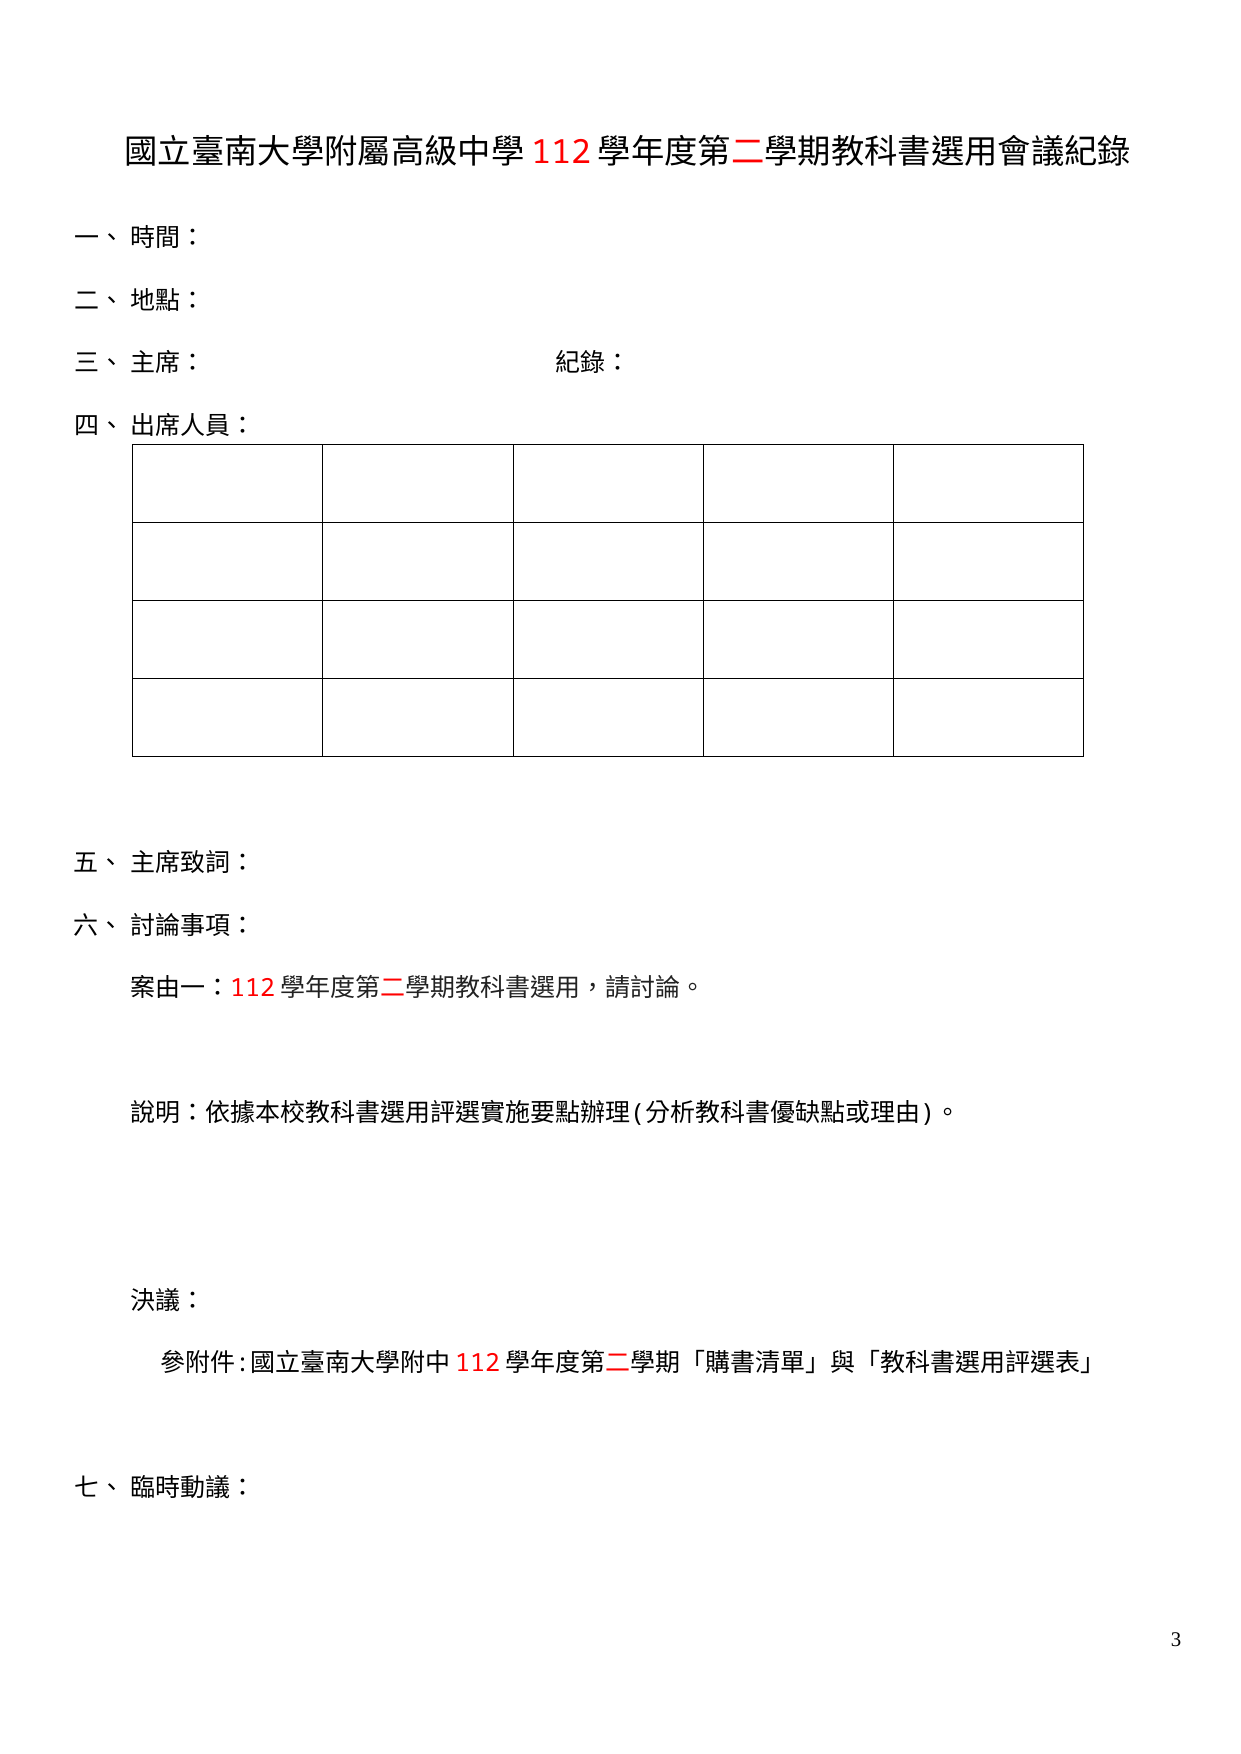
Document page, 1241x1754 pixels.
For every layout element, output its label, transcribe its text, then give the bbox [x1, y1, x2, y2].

table_cell [133, 679, 322, 756]
table_cell [514, 523, 703, 600]
table_cell [133, 523, 322, 600]
table_cell [323, 601, 513, 678]
table_header [894, 445, 1083, 522]
table_cell [894, 523, 1083, 600]
text 國立臺南大學附屬高級中學112學年度第二學期教科書選用會議紀錄 [74, 108, 1181, 170]
list 討論事項： [74, 882, 1181, 944]
table_header [704, 445, 893, 522]
list 主席： 紀錄： [74, 319, 1181, 382]
table_cell [704, 679, 893, 756]
table_cell [894, 601, 1083, 678]
table_cell [704, 523, 893, 600]
table_cell [704, 601, 893, 678]
list 出席人員： [74, 382, 1181, 444]
list 主席致詞： [74, 819, 1181, 882]
text 參附件:國立臺南大學附中112學年度第二學期「購書清單」與「教科書選用評選表」 [130, 1319, 1181, 1382]
table_header [323, 445, 513, 522]
table_header [514, 445, 703, 522]
table_cell [894, 679, 1083, 756]
list 臨時動議： [74, 1444, 1181, 1507]
table_cell [514, 679, 703, 756]
text 案由一：112學年度第二學期教科書選用，請討論。 [130, 944, 1181, 1007]
list 地點： [74, 257, 1181, 319]
text 決議： [130, 1257, 1181, 1319]
table_header [133, 445, 322, 522]
list 時間： [74, 194, 1181, 257]
table_cell [133, 601, 322, 678]
text 說明：依據本校教科書選用評選實施要點辦理(分析教科書優缺點或理由)。 [130, 1069, 1181, 1132]
table_cell [323, 523, 513, 600]
table_cell [323, 679, 513, 756]
table_cell [514, 601, 703, 678]
